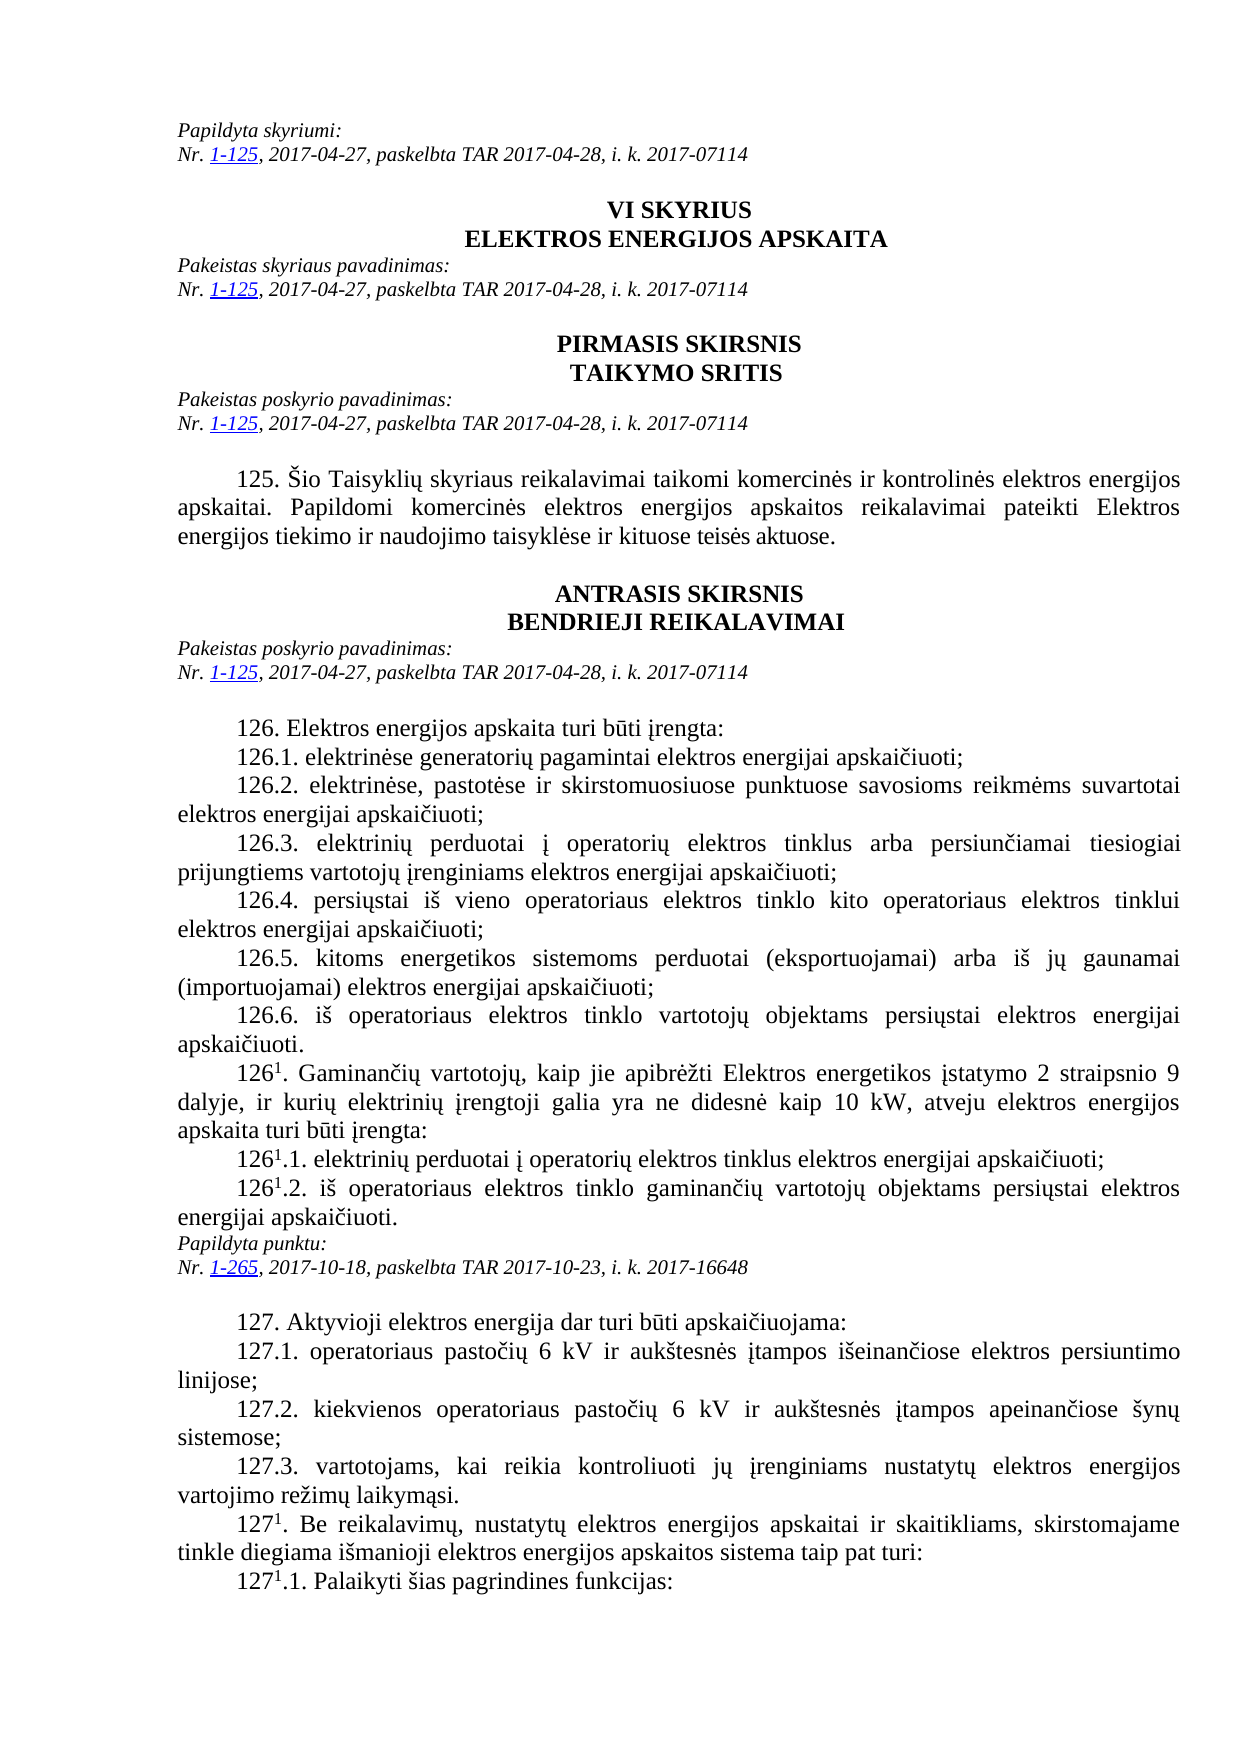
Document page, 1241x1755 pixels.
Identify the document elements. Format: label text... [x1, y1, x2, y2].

text ANTRASIS SKIRSNIS [177, 579, 1181, 607]
text 126.6. iš operatoriaus elektros tinklo vartotojų objektams persiųstai elektros energijai apskaičiuoti. [177, 1001, 1181, 1058]
text 1271. Be reikalavimų, nustatytų elektros energijos apskaitai ir skaitikliams, skirstomajame tinkle diegiama išmanioji elektros energijos apskaitos sistema taip pat turi: [177, 1509, 1181, 1566]
text 1261.2. iš operatoriaus elektros tinklo gaminančių vartotojų objektams persiųstai elektros energijai apskaičiuoti. [177, 1173, 1181, 1231]
text Nr. 1-125, 2017-04-27, paskelbta TAR 2017-04-28, i. k. 2017-07114 [177, 277, 1181, 301]
text 127.3. vartotojams, kai reikia kontroliuoti jų įrenginiams nustatytų elektros energijos vartojimo režimų laikymąsi. [177, 1451, 1181, 1509]
text 127.1. operatoriaus pastočių 6 kV ir aukštesnės įtampos išeinančiose elektros persiuntimo linijose; [177, 1336, 1181, 1394]
text Nr. 1-125, 2017-04-27, paskelbta TAR 2017-04-28, i. k. 2017-07114 [177, 142, 1181, 166]
text Pakeistas poskyrio pavadinimas: [177, 636, 1181, 660]
text 127. Aktyvioji elektros energija dar turi būti apskaičiuojama: [177, 1307, 1181, 1336]
text 1271.1. Palaikyti šias pagrindines funkcijas: [177, 1566, 1181, 1595]
text 126.5. kitoms energetikos sistemoms perduotai (eksportuojamai) arba iš jų gaunamai (importuojamai) elektros energijai apskaičiuoti; [177, 943, 1181, 1001]
text 126.2. elektrinėse, pastotėse ir skirstomuosiuose punktuose savosioms reikmėms suvartotai elektros energijai apskaičiuoti; [177, 771, 1181, 828]
text 1261. Gaminančių vartotojų, kaip jie apibrėžti Elektros energetikos įstatymo 2 straipsnio 9 dalyje, ir kurių elektrinių įrengtoji galia yra ne didesnė kaip 10 kW, atveju elektros energijos apskaita turi būti įrengta: [177, 1058, 1181, 1144]
text 1261.1. elektrinių perduotai į operatorių elektros tinklus elektros energijai apskaičiuoti; [177, 1144, 1181, 1173]
text 126.1. elektrinėse generatorių pagamintai elektros energijai apskaičiuoti; [177, 742, 1181, 771]
text Nr. 1-125, 2017-04-27, paskelbta TAR 2017-04-28, i. k. 2017-07114 [177, 411, 1181, 435]
text 125. Šio Taisyklių skyriaus reikalavimai taikomi komercinės ir kontrolinės elektros energijos apskaitai. Papildomi komercinės elektros energijos apskaitos reikalavimai pateikti Elektros energijos tiekimo ir naudojimo taisyklėse ir kituose teisės aktuose. [177, 464, 1181, 550]
text Papildyta punktu: [177, 1231, 1181, 1255]
text Pakeistas poskyrio pavadinimas: [177, 387, 1181, 411]
text Nr. 1-265, 2017-10-18, paskelbta TAR 2017-10-23, i. k. 2017-16648 [177, 1255, 1181, 1279]
text ELEKTROS ENERGIJOS APSKAITA [177, 224, 1181, 252]
text BENDRIEJI REIKALAVIMAI [177, 607, 1181, 636]
text PIRMASIS SKIRSNIS [177, 329, 1181, 358]
text Pakeistas skyriaus pavadinimas: [177, 252, 1181, 277]
text Nr. 1-125, 2017-04-27, paskelbta TAR 2017-04-28, i. k. 2017-07114 [177, 660, 1181, 684]
text 126. Elektros energijos apskaita turi būti įrengta: [177, 713, 1181, 742]
text VI SKYRIUS [177, 195, 1181, 224]
text 126.3. elektrinių perduotai į operatorių elektros tinklus arba persiunčiamai tiesiogiai prijungtiems vartotojų įrenginiams elektros energijai apskaičiuoti; [177, 828, 1181, 886]
text 127.2. kiekvienos operatoriaus pastočių 6 kV ir aukštesnės įtampos apeinančiose šynų sistemose; [177, 1394, 1181, 1451]
text Papildyta skyriumi: [177, 118, 1181, 142]
text 126.4. persiųstai iš vieno operatoriaus elektros tinklo kito operatoriaus elektros tinklui elektros energijai apskaičiuoti; [177, 886, 1181, 943]
text TAIKYMO SRITIS [177, 358, 1181, 387]
